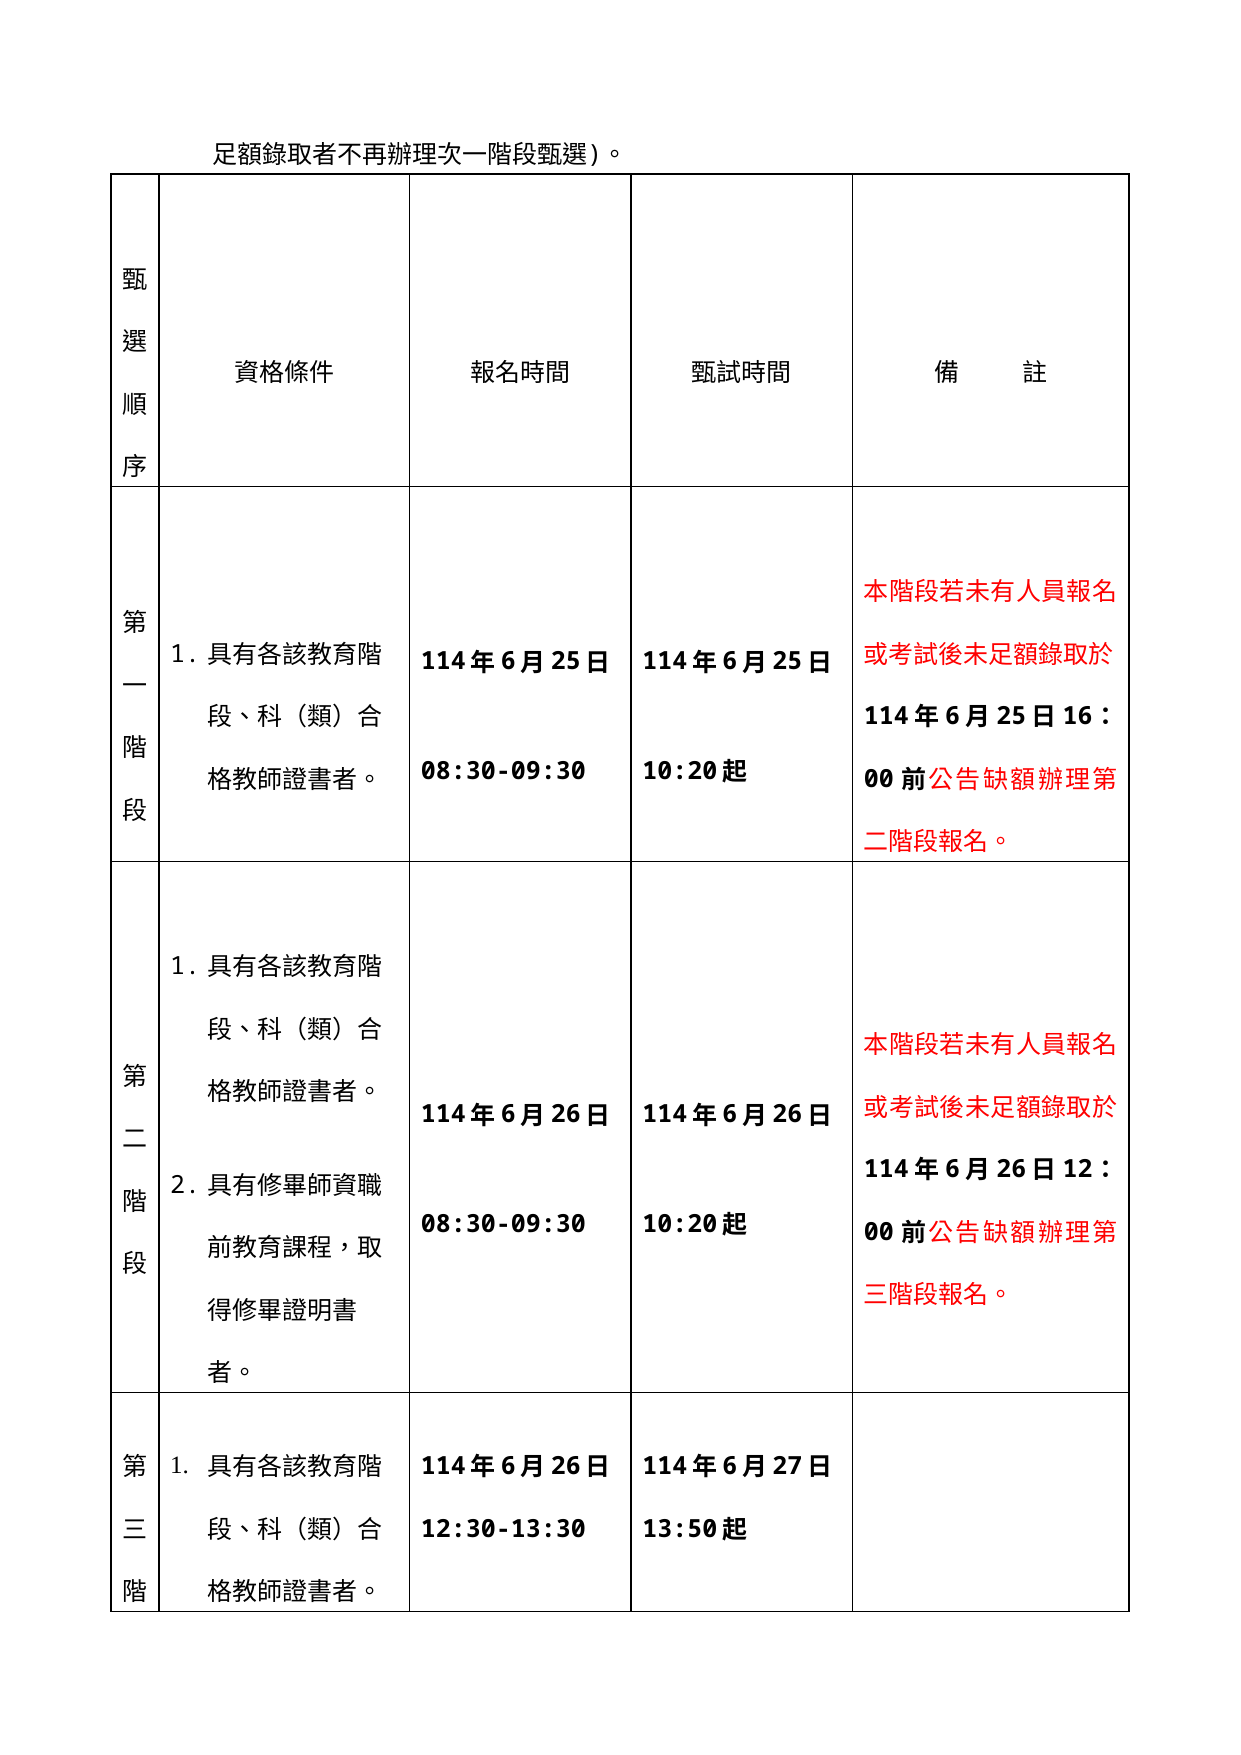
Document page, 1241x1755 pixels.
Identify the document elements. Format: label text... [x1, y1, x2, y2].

table_header 甄選順序 [112, 175, 158, 486]
table_cell 114年6月26日 08:30-09:30 [410, 862, 630, 1392]
table_cell 114年6月26日 12:30-13:30 [410, 1393, 630, 1611]
table_header 甄試時間 [632, 175, 852, 486]
table_header 報名時間 [410, 175, 630, 486]
table_cell 第二階段 [112, 862, 158, 1392]
table_cell 具有各該教育階段、科（類）合格教師證書者。 [160, 487, 409, 861]
table_cell 第一階段 [112, 487, 158, 861]
table_cell 114年6月27日 13:50起 [632, 1393, 852, 1611]
table_cell 本階段若未有人員報名或考試後未足額錄取於 114年6月25日16：00前公告缺額辦理第二階段報名。 [853, 487, 1128, 861]
table_cell 具有各該教育階段、科（類）合格教師證書者。 具有修畢師資職前教育課程，取得修畢證明書者。 具有大學以上畢業者。 [160, 1393, 409, 1611]
table_cell [853, 1393, 1128, 1611]
table_cell 114年6月25日 10:20起 [632, 487, 852, 861]
table_cell 114年6月25日 08:30-09:30 [410, 487, 630, 861]
table_cell 本階段若未有人員報名或考試後未足額錄取於114年6月26日12：00前公告缺額辦理第三階段報名。 [853, 862, 1128, 1392]
table_cell 具有各該教育階段、科（類）合格教師證書者。 具有修畢師資職前教育課程，取得修畢證明書者。 [160, 862, 409, 1392]
table_header 備 註 [853, 175, 1128, 486]
table_cell 114年6月26日 10:20起 [632, 862, 852, 1392]
text 足額錄取者不再辦理次一階段甄選)。 [118, 111, 1122, 173]
table_header 資格條件 [160, 175, 409, 486]
table_cell 第三階 [112, 1393, 158, 1611]
